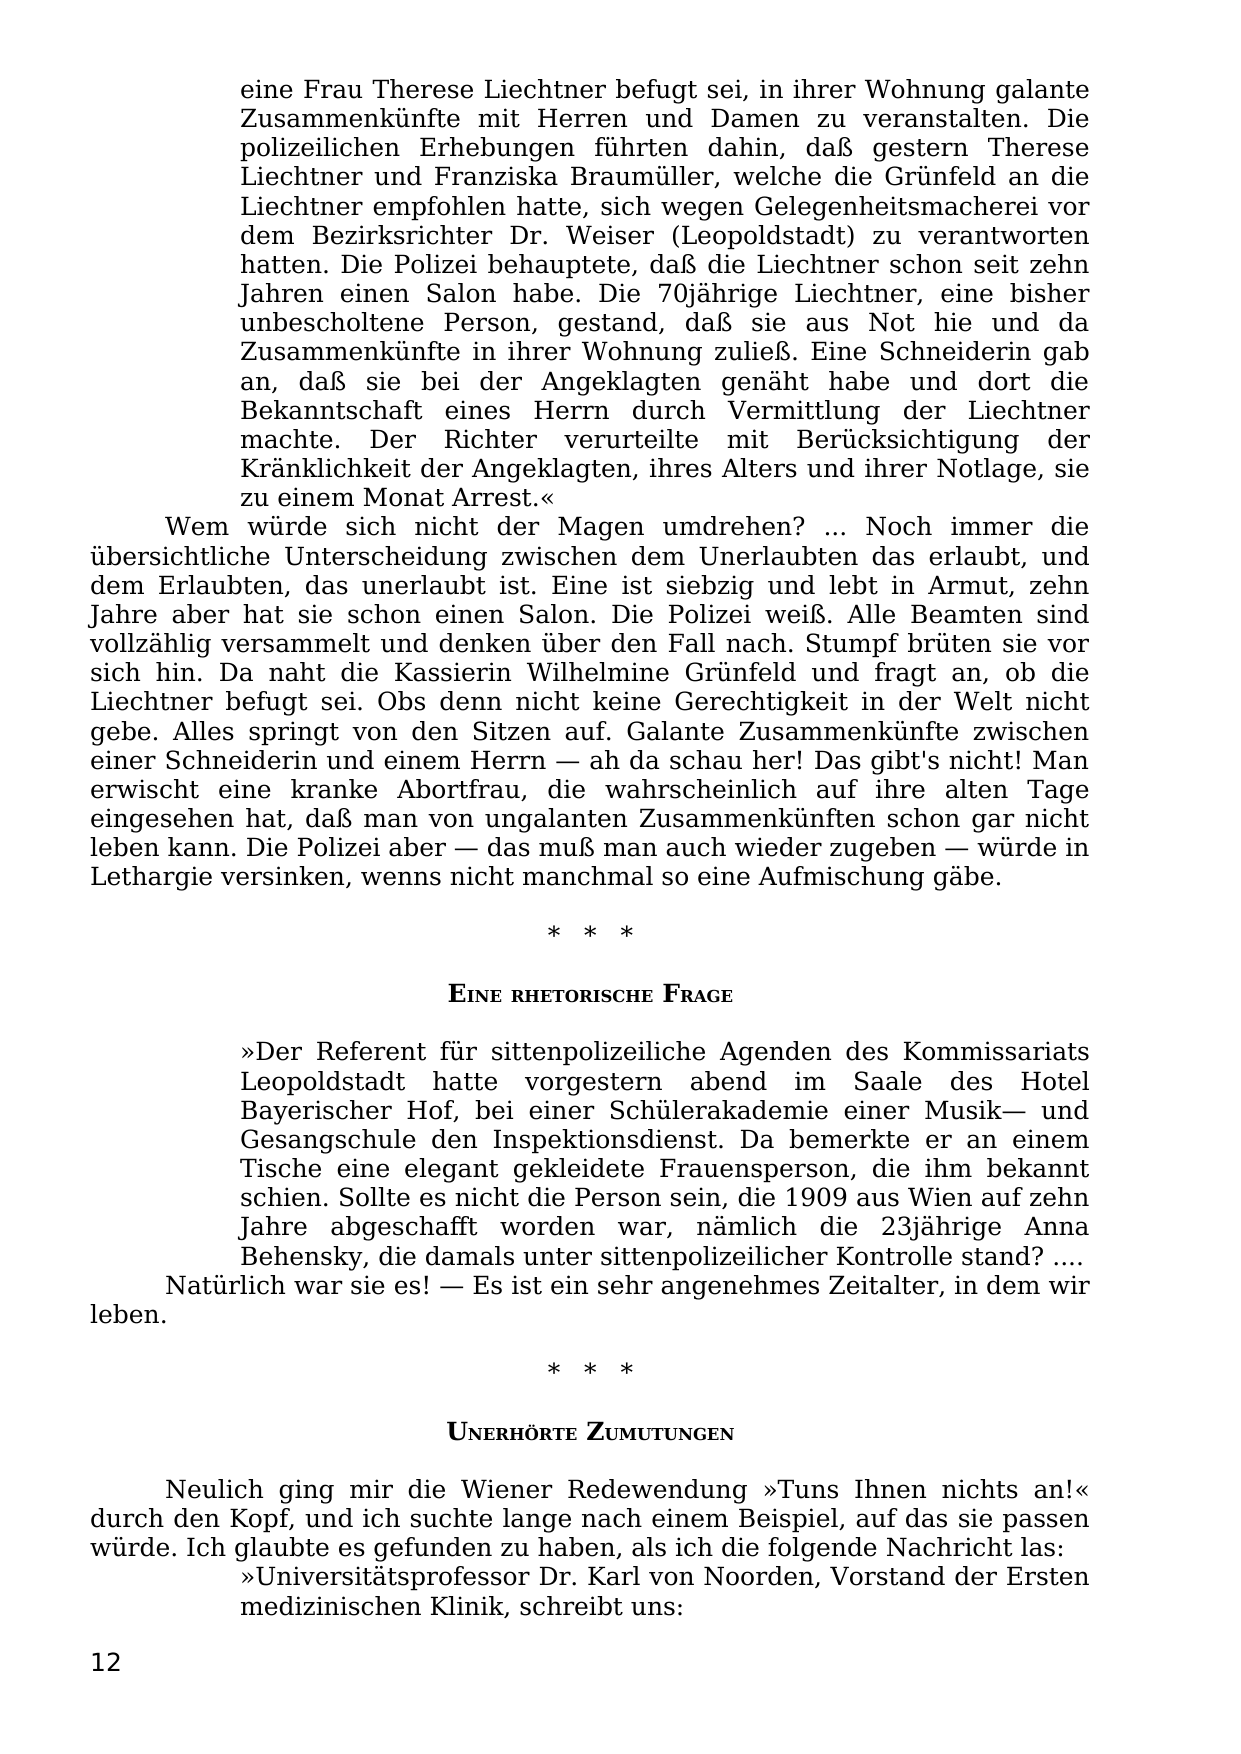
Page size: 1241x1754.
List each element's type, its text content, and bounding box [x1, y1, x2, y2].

text eine Frau Therese Liechtner befugt sei, in ihrer Wohnung galante Zusammenkünfte mit Herren und Damen zu veranstalten. Die polizeilichen Erhebungen führten dahin, daß gestern Therese Liechtner und Franziska Braumüller, welche die Grünfeld an die Liechtner empfohlen hatte, sich wegen Gelegenheitsmacherei vor dem Bezirksrichter Dr. Weiser (Leopoldstadt) zu verantworten hatten. Die Polizei behauptete, daß die Liechtner schon seit zehn Jahren einen Salon habe. Die 70jährige Liechtner, eine bisher unbescholtene Person, gestand, daß sie aus Not hie und da Zusammenkünfte in ihrer Wohnung zuließ. Eine Schneiderin gab an, daß sie bei der Angeklagten genäht habe und dort die Bekanntschaft eines Herrn durch Vermittlung der Liechtner machte. Der Richter verurteilte mit Berücksichtigung der Kränklichkeit der Angeklagten, ihres Alters und ihrer Notlage, sie zu einem Monat Arrest.« [240, 75, 1091, 512]
text »Der Referent für sittenpolizeiliche Agenden des Kommissariats Leopoldstadt hatte vorgestern abend im Saale des Hotel Bayerischer Hof, bei einer Schülerakademie einer Musik— und Gesangschule den Inspektionsdienst. Da bemerkte er an einem Tische eine elegant gekleidete Frauensperson, die ihm bekannt schien. Sollte es nicht die Person sein, die 1909 aus Wien auf zehn Jahre abgeschafft worden war, nämlich die 23jährige Anna Behensky, die damals unter sittenpolizeilicher Kontrolle stand? .... [240, 1037, 1091, 1271]
text * * * [90, 921, 1091, 950]
text »Universitätsprofessor Dr. Karl von Noorden, Vorstand der Ersten medizinischen Klinik, schreibt uns: [240, 1562, 1091, 1621]
text * * * [90, 1358, 1091, 1387]
text Unerhörte Zumutungen [90, 1387, 1091, 1446]
text Eine rhetorische Frage [90, 950, 1091, 1008]
text Natürlich war sie es! — Es ist ein sehr angenehmes Zeitalter, in dem wir leben. [90, 1271, 1091, 1329]
text Neulich ging mir die Wiener Redewendung »Tuns Ihnen nichts an!« durch den Kopf, und ich suchte lange nach einem Beispiel, auf das sie passen würde. Ich glaubte es gefunden zu haben, als ich die folgende Nachricht las: [90, 1475, 1091, 1562]
text Wem würde sich nicht der Magen umdrehen? ... Noch immer die übersichtliche Unterscheidung zwischen dem Unerlaubten das erlaubt, und dem Erlaubten, das unerlaubt ist. Eine ist siebzig und lebt in Armut, zehn Jahre aber hat sie schon einen Salon. Die Polizei weiß. Alle Beamten sind vollzählig versammelt und denken über den Fall nach. Stumpf brüten sie vor sich hin. Da naht die Kassierin Wilhelmine Grünfeld und fragt an, ob die Liechtner befugt sei. Obs denn nicht keine Gerechtigkeit in der Welt nicht gebe. Alles springt von den Sitzen auf. Galante Zusammenkünfte zwischen einer Schneiderin und einem Herrn — ah da schau her! Das gibt's nicht! Man erwischt eine kranke Abortfrau, die wahrscheinlich auf ihre alten Tage eingesehen hat, daß man von ungalanten Zusammenkünften schon gar nicht leben kann. Die Polizei aber — das muß man auch wieder zugeben — würde in Lethargie versinken, wenns nicht manchmal so eine Aufmischung gäbe. [90, 512, 1091, 892]
